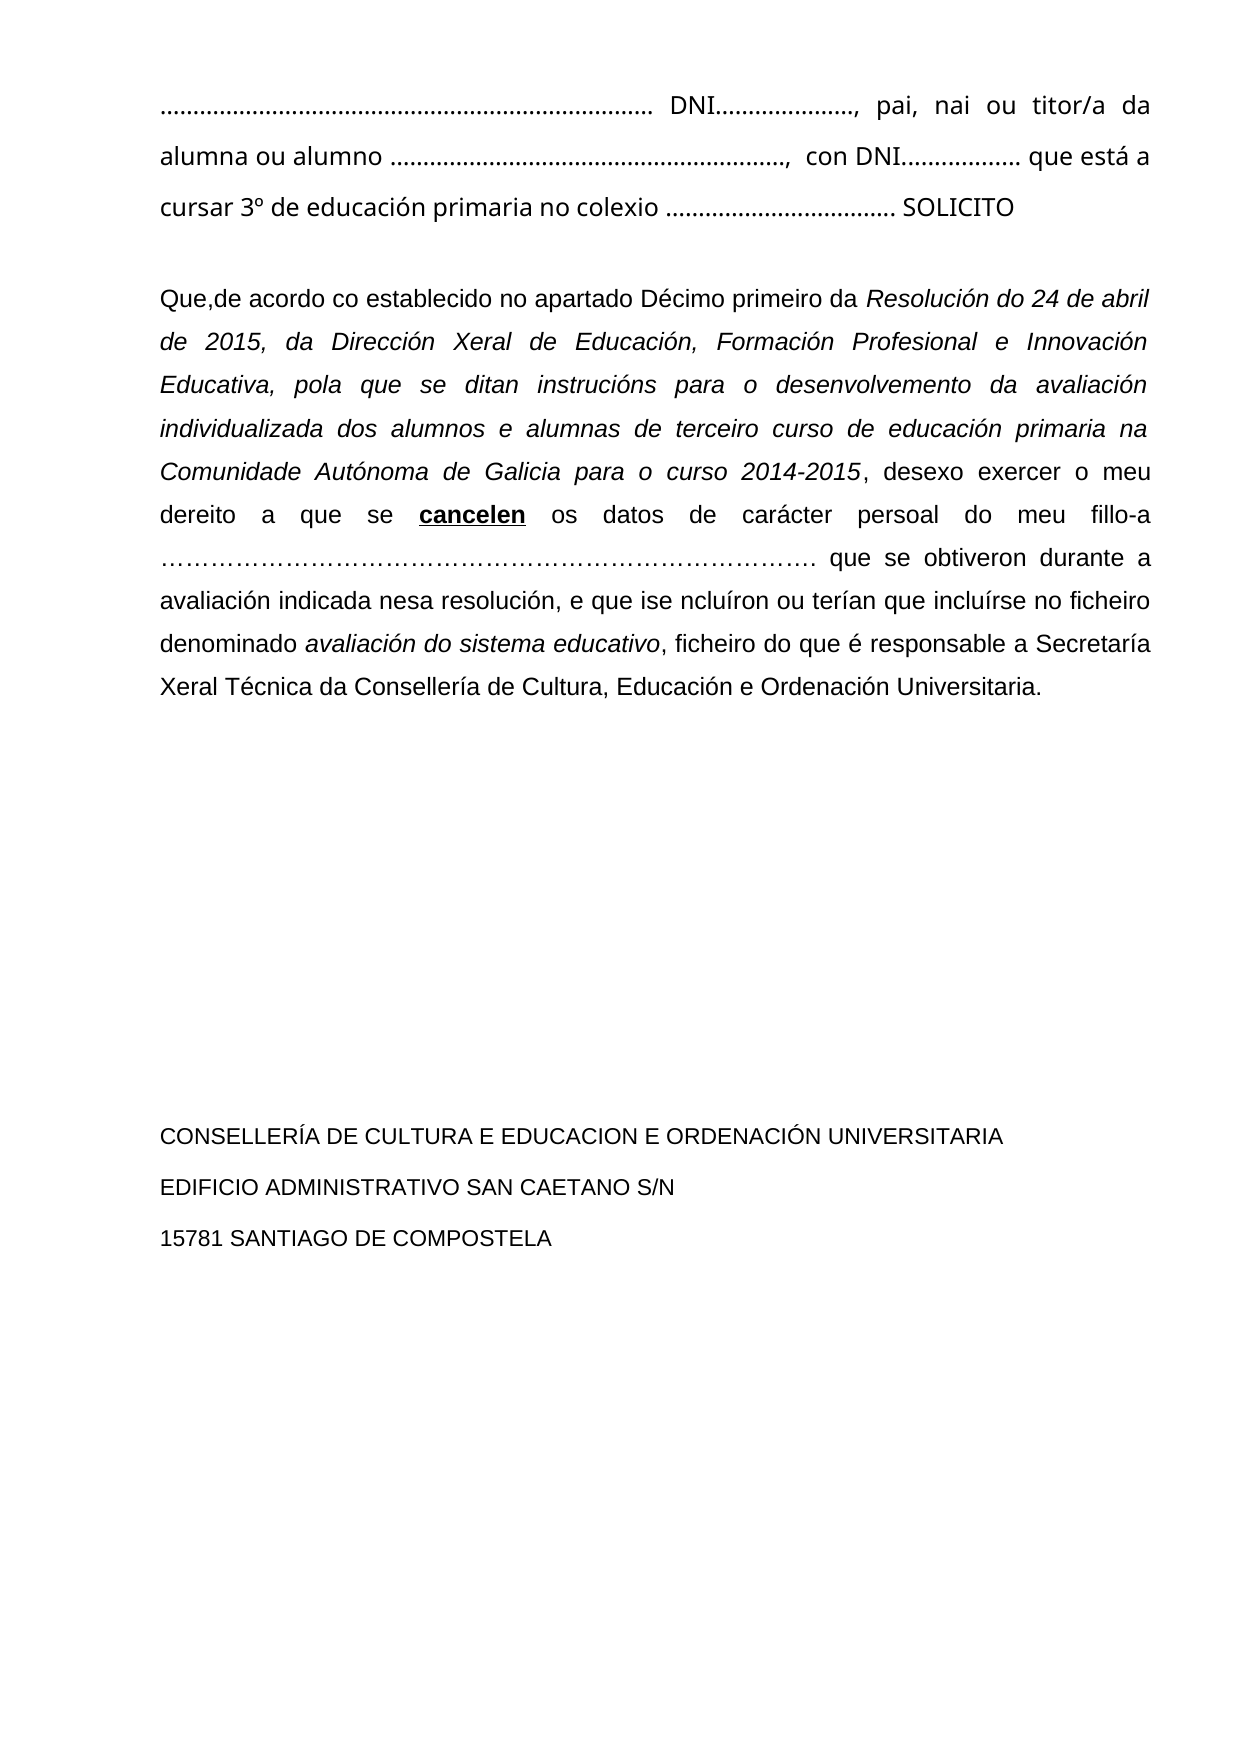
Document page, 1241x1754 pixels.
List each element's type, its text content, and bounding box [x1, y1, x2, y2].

text EDIFICIO ADMINISTRATIVO SAN CAETANO S/N [159, 1174, 1152, 1200]
text ………………………………………………………………… DNI…………………, pai, nai ou titor/a da alumna ou alumno ……………………………………………………, con DNI.................. que está a cursar 3º de educación primaria no colexio …………………………….. SOLICITO [159, 88, 1152, 224]
text CONSELLERÍA DE CULTURA E EDUCACION E ORDENACIÓN UNIVERSITARIA [159, 1123, 1152, 1149]
text 15781 SANTIAGO DE COMPOSTELA [159, 1225, 1152, 1251]
text Que,de acordo co establecido no apartado Décimo primeiro da Resolución do 24 de abril de 2015, da Dirección Xeral de Educación, Formación Profesional e Innovación Educativa, pola que se ditan instrucións para o desenvolvemento da avaliación individualizada dos alumnos e alumnas de terceiro curso de educación primaria na Comunidade Autónoma de Galicia para o curso 2014-2015, desexo exercer o meu dereito a que se cancelen os datos de carácter persoal do meu fillo-a ……………………………………………………………………. que se obtiveron durante a avaliación indicada nesa resolución, e que ise ncluíron ou terían que incluírse no ficheiro denominado avaliación do sistema educativo, ficheiro do que é responsable a Secretaría Xeral Técnica da Consellería de Cultura, Educación e Ordenación Universitaria. [159, 284, 1152, 701]
